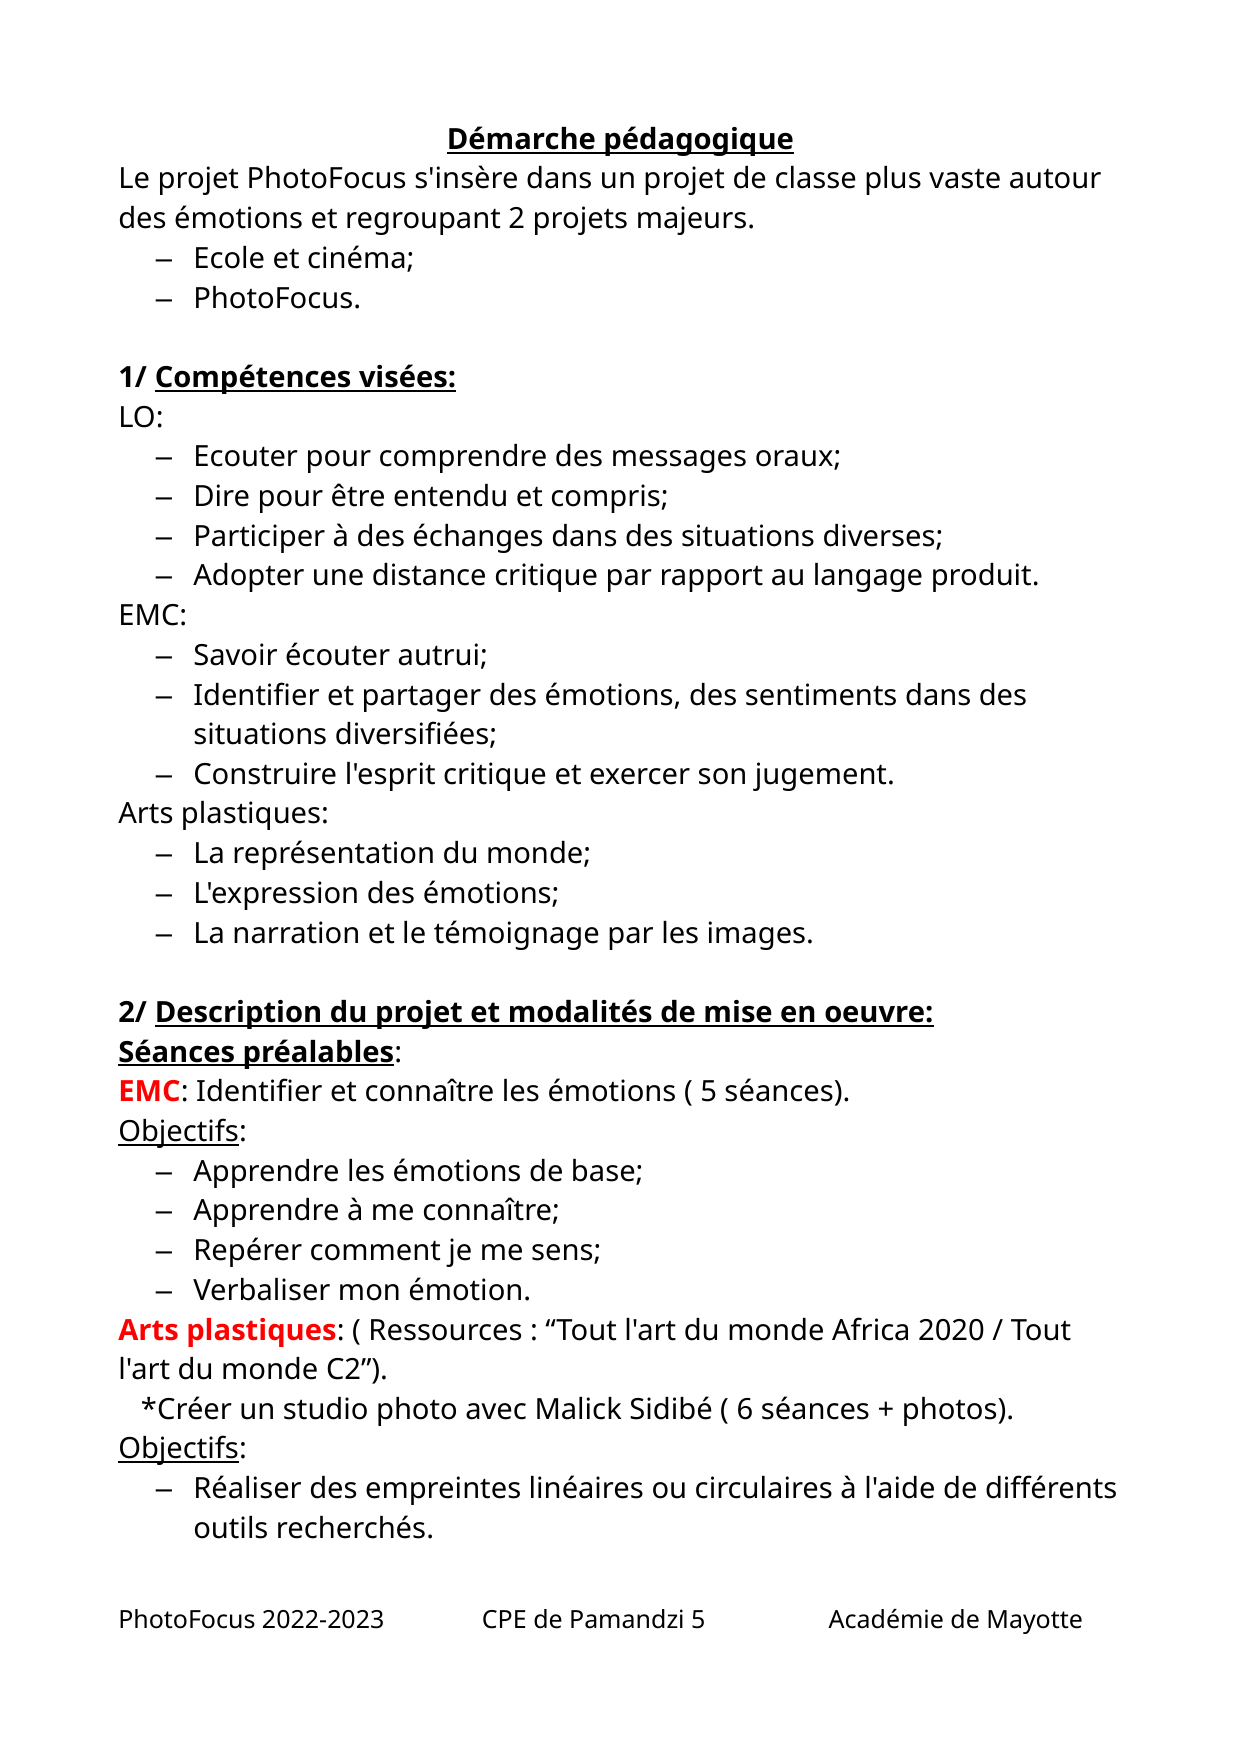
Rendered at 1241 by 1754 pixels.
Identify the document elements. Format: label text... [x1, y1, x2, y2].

text Séances préalables: [118, 1031, 1122, 1071]
text EMC: [118, 594, 1122, 634]
list Adopter une distance critique par rapport au langage produit. [156, 555, 1122, 594]
text Objectifs: [118, 1428, 1122, 1467]
list Ecouter pour comprendre des messages oraux; [156, 436, 1122, 475]
list Construire l'esprit critique et exercer son jugement. [156, 753, 1122, 793]
list Savoir écouter autrui; [156, 634, 1122, 674]
list Apprendre à me connaître; [156, 1190, 1122, 1229]
text Démarche pédagogique [118, 118, 1122, 158]
list Réaliser des empreintes linéaires ou circulaires à l'aide de différents outils recherchés. [156, 1467, 1122, 1547]
list Verbaliser mon émotion. [156, 1269, 1122, 1309]
text EMC: Identifier et connaître les émotions ( 5 séances). [118, 1071, 1122, 1110]
list Repérer comment je me sens; [156, 1229, 1122, 1269]
text 1/ Compétences visées: [118, 356, 1122, 396]
text *Créer un studio photo avec Malick Sidibé ( 6 séances + photos). [118, 1388, 1122, 1428]
text Arts plastiques: ( Ressources : “Tout l'art du monde Africa 2020 / Tout l'art du monde C2”). [118, 1309, 1122, 1388]
list La narration et le témoignage par les images. [156, 912, 1122, 952]
list PhotoFocus. [156, 277, 1122, 317]
text Le projet PhotoFocus s'insère dans un projet de classe plus vaste autour des émotions et regroupant 2 projets majeurs. [118, 158, 1122, 237]
list Dire pour être entendu et compris; [156, 475, 1122, 515]
list Ecole et cinéma; [156, 237, 1122, 277]
list Apprendre les émotions de base; [156, 1150, 1122, 1190]
text Arts plastiques: [118, 793, 1122, 832]
text LO: [118, 396, 1122, 436]
list La représentation du monde; [156, 832, 1122, 872]
list Participer à des échanges dans des situations diverses; [156, 515, 1122, 555]
list L'expression des émotions; [156, 872, 1122, 912]
text Objectifs: [118, 1110, 1122, 1150]
list Identifier et partager des émotions, des sentiments dans des situations diversifiées; [156, 674, 1122, 753]
text 2/ Description du projet et modalités de mise en oeuvre: [118, 991, 1122, 1031]
